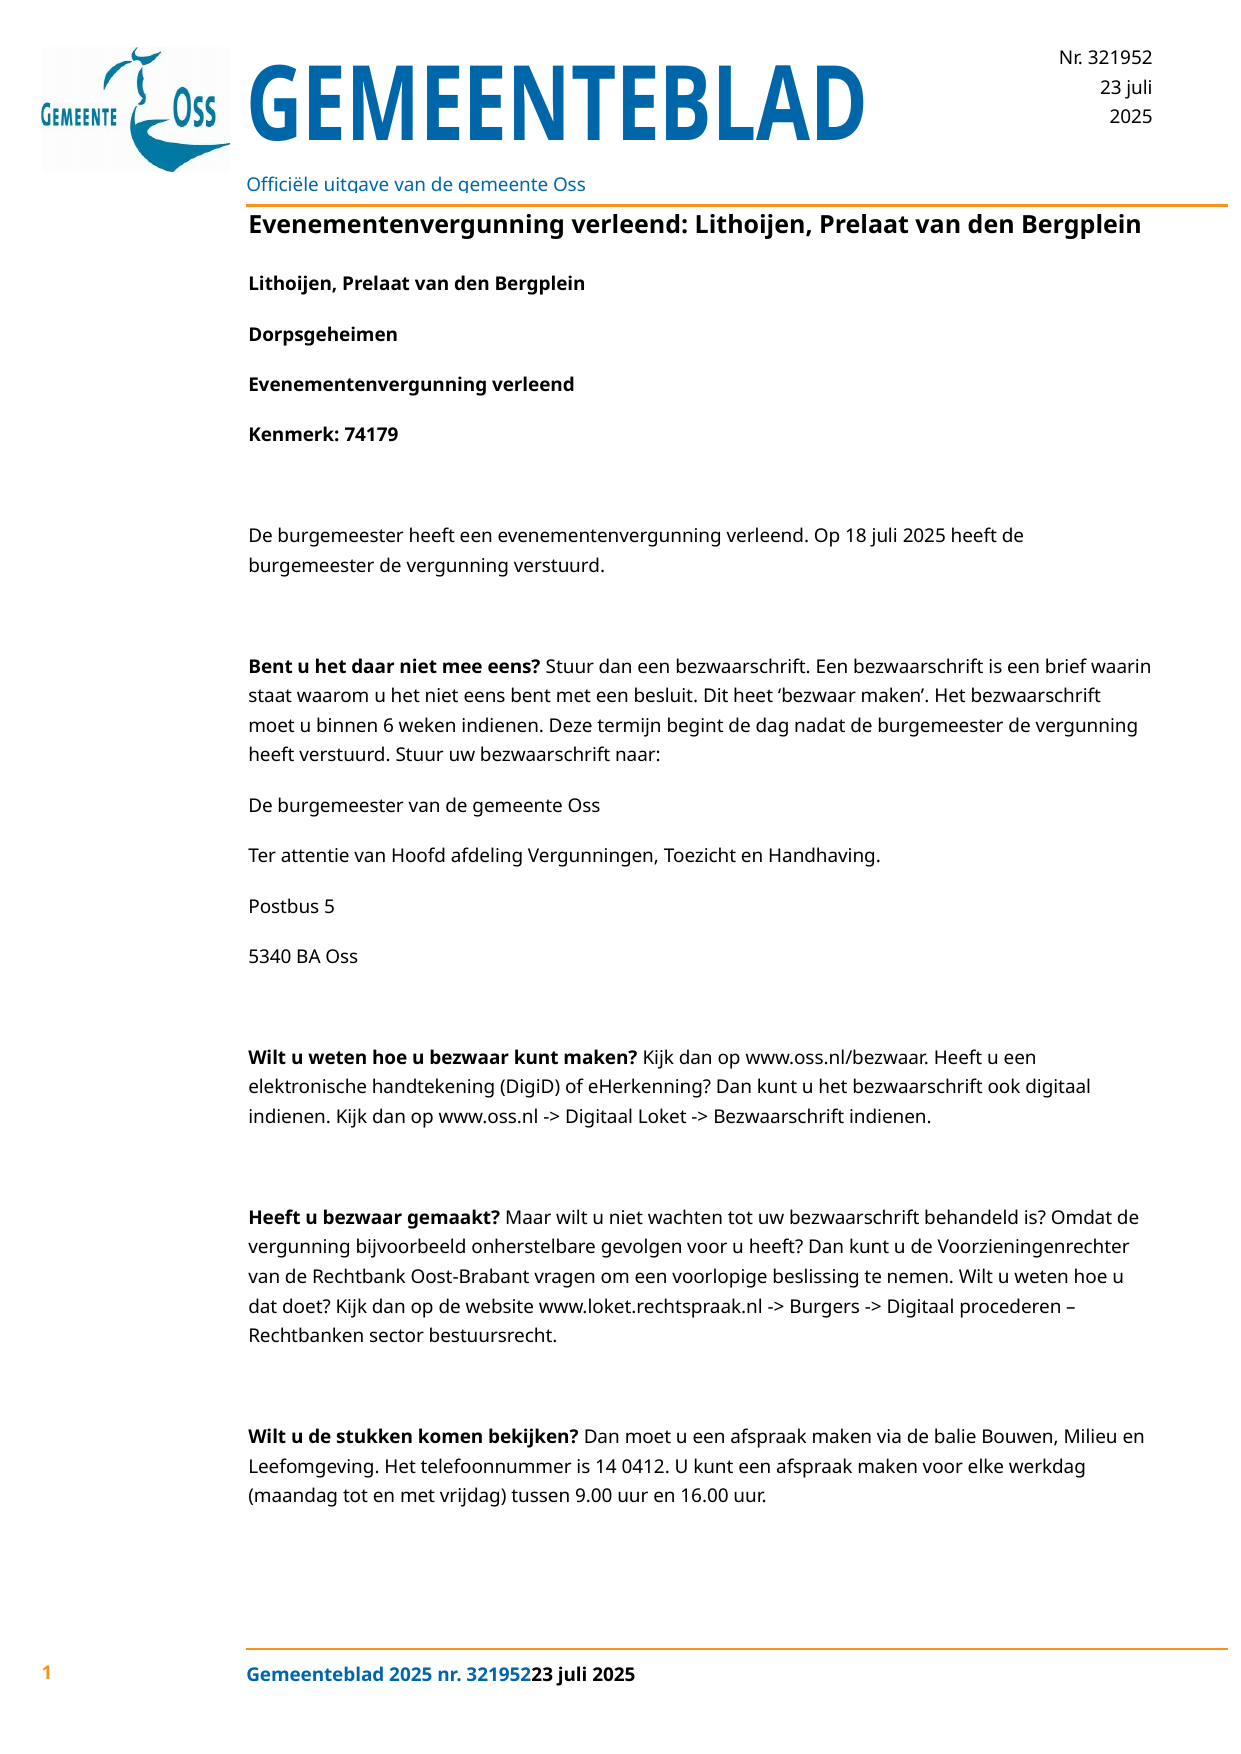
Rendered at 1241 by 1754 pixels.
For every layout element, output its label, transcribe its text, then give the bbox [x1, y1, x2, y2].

text De burgemeester heeft een evenementenvergunning verleend. Op 18 juli 2025 heeft de burgemeester de vergunning verstuurd. [248, 522, 1152, 578]
text Kenmerk: 74179 [248, 422, 1152, 447]
text Evenementenvergunning verleend: Lithoijen, Prelaat van den Bergplein [248, 207, 1152, 241]
text Lithoijen, Prelaat van den Bergplein [248, 270, 1152, 296]
text De burgemeester van de gemeente Oss [248, 792, 1152, 818]
picture [41, 47, 231, 172]
text Postbus 5 [248, 893, 1152, 918]
text Ter attentie van Hoofd afdeling Vergunningen, Toezicht en Handhaving. [248, 842, 1152, 868]
text Heeft u bezwaar gemaakt? Maar wilt u niet wachten tot uw bezwaarschrift behandeld is? Omdat de vergunning bijvoorbeeld onherstelbare gevolgen voor u heeft? Dan kunt u de Voorzieningenrechter van de Rechtbank Oost-Brabant vragen om een voorlopige beslissing te nemen. Wilt u weten hoe u dat doet? Kijk dan op de website www.loket.rechtspraak.nl -> Burgers -> Digitaal procederen – Rechtbanken sector bestuursrecht. [248, 1204, 1152, 1348]
text Bent u het daar niet mee eens? Stuur dan een bezwaarschrift. Een bezwaarschrift is een brief waarin staat waarom u het niet eens bent met een besluit. Dit heet ‘bezwaar maken’. Het bezwaarschrift moet u binnen 6 weken indienen. Deze termijn begint de dag nadat de burgemeester de vergunning heeft verstuurd. Stuur uw bezwaarschrift naar: [248, 653, 1152, 767]
text Dorpsgeheimen [248, 321, 1152, 346]
text Wilt u de stukken komen bekijken? Dan moet u een afspraak maken via de balie Bouwen, Milieu en Leefomgeving. Het telefoonnummer is 14 0412. U kunt een afspraak maken voor elke werkdag (maandag tot en met vrijdag) tussen 9.00 uur en 16.00 uur. [248, 1423, 1152, 1508]
text Wilt u weten hoe u bezwaar kunt maken? Kijk dan op www.oss.nl/bezwaar. Heeft u een elektronische handtekening (DigiD) of eHerkenning? Dan kunt u het bezwaarschrift ook digitaal indienen. Kijk dan op www.oss.nl -> Digitaal Loket -> Bezwaarschrift indienen. [248, 1044, 1152, 1129]
text 5340 BA Oss [248, 943, 1152, 969]
text Evenementenvergunning verleend [248, 371, 1152, 397]
